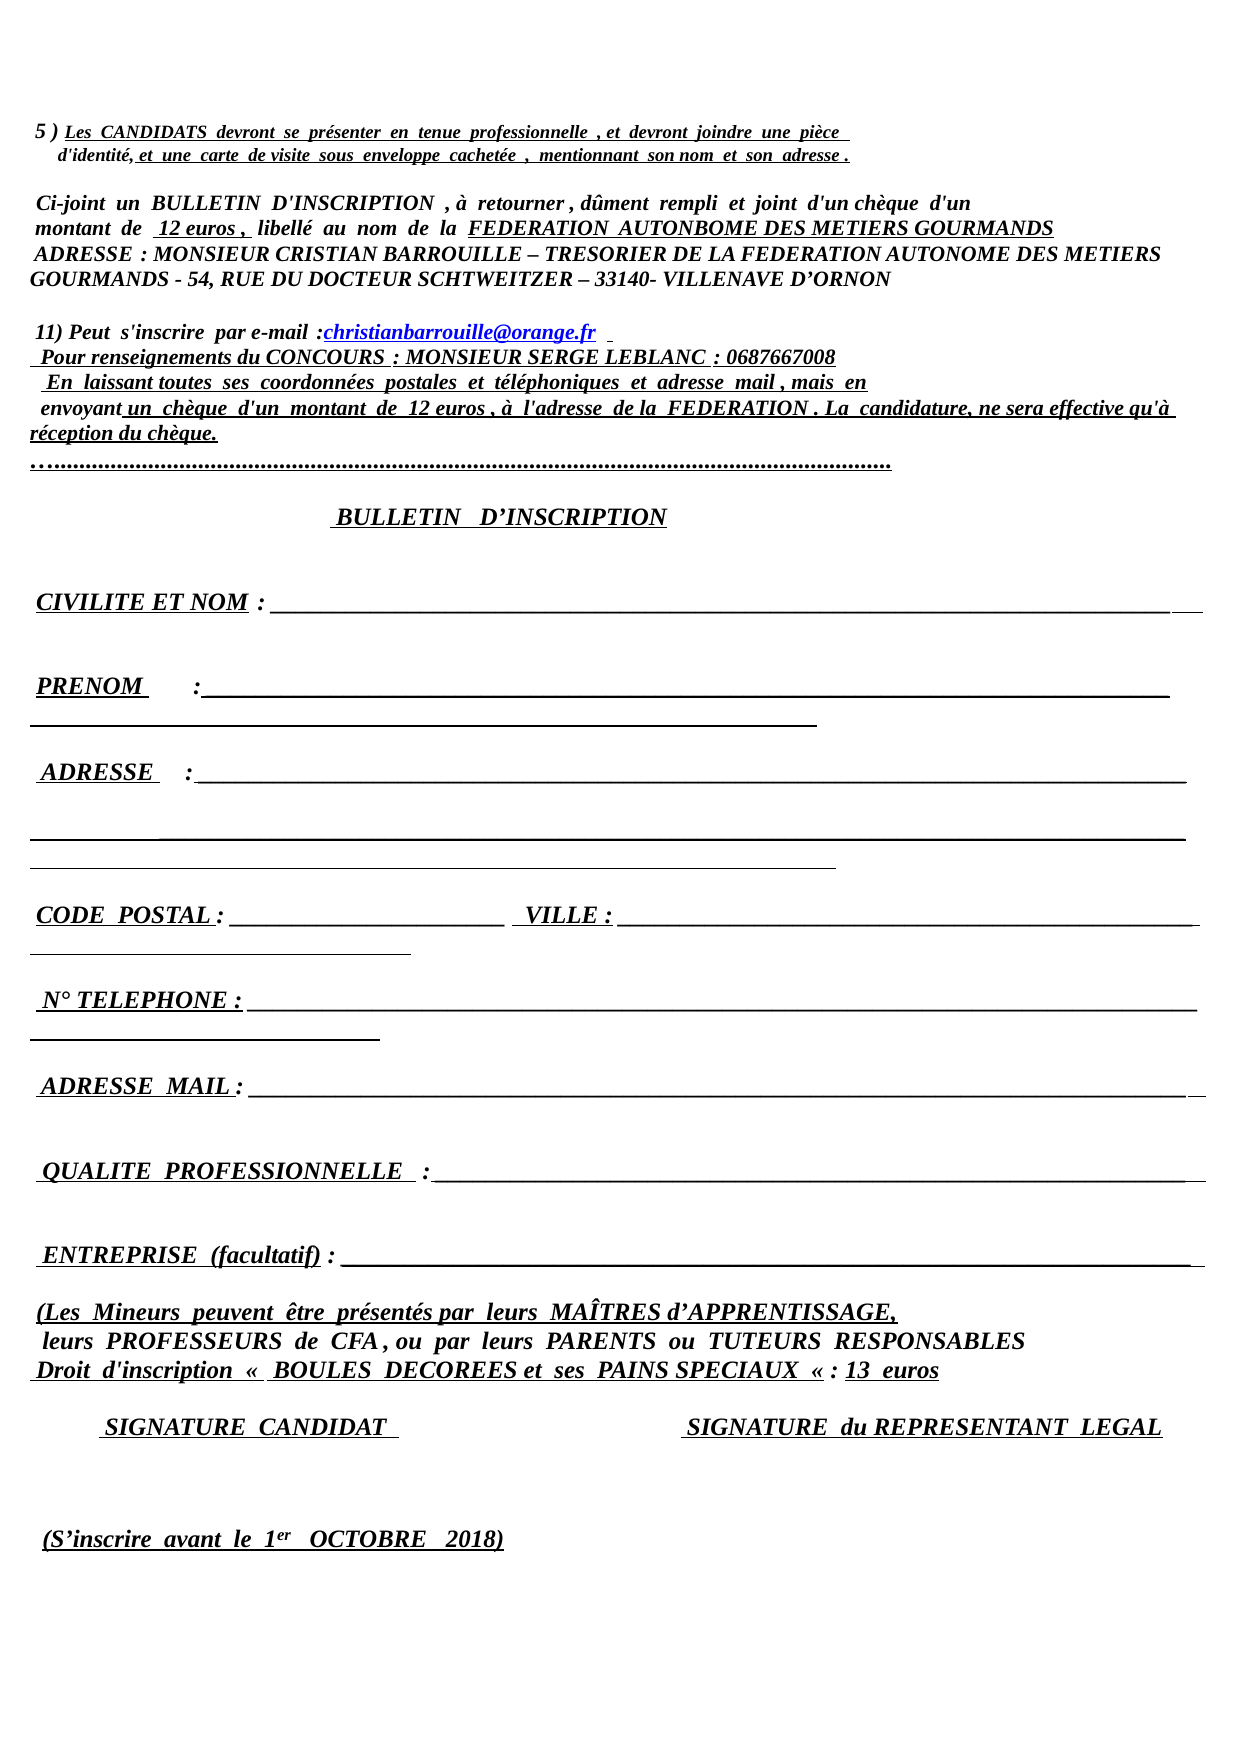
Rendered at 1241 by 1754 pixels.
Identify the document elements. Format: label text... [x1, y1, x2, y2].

text ADRESSE : MONSIEUR CRISTIAN BARROUILLE – TRESORIER DE LA FEDERATION AUTONOME DES METIERS GOURMANDS - 54, RUE DU DOCTEUR SCHTWEITZER – 33140- VILLENAVE D’ORNON [29, 241, 1211, 291]
text d'identité, et une carte de visite sous enveloppe cachetée , mentionnant son nom et son adresse . [29, 143, 1211, 165]
text (Les Mineurs peuvent être présentés par leurs MAÎTRES d’APPRENTISSAGE, [29, 1297, 1211, 1326]
text SIGNATURE CANDIDAT SIGNATURE du REPRESENTANT LEGAL [29, 1412, 1211, 1440]
text envoyant un chèque d'un montant de 12 euros , à l'adresse de la FEDERATION . La candidature, ne sera effective qu'à réception du chèque. [29, 394, 1211, 445]
text 5 ) Les CANDIDATS devront se présenter en tenue professionnelle , et devront joindre une pièce [29, 118, 1211, 143]
text (S’inscrire avant le 1er OCTOBRE 2018) [29, 1524, 1211, 1553]
text BULLETIN D’INSCRIPTION [29, 502, 1211, 531]
text …...................................................................................................................................... [29, 445, 1211, 474]
text PRENOM : _____________________________________________________________________________ [29, 671, 1211, 700]
text ADRESSE : _______________________________________________________________________________ [29, 757, 1211, 786]
text Droit d'inscription « BOULES DECOREES et ses PAINS SPECIAUX « : 13 euros [29, 1355, 1211, 1383]
text montant de 12 euros , libellé au nom de la FEDERATION AUTONBOME DES METIERS GOURMANDS [29, 215, 1211, 241]
text CIVILITE ET NOM : ________________________________________________________________________ [29, 587, 1211, 615]
text ENTREPRISE (facultatif) : ____________________________________________________________________ [29, 1241, 1211, 1269]
text 11) Peut s'inscrire par e-mail :christianbarrouille@orange.fr [29, 319, 1211, 344]
text Pour renseignements du CONCOURS : MONSIEUR SERGE LEBLANC : 0687667008 [29, 344, 1211, 369]
text leurs PROFESSEURS de CFA , ou par leurs PARENTS ou TUTEURS RESPONSABLES [29, 1326, 1211, 1355]
text CODE POSTAL : ______________________ VILLE : ______________________________________________ [29, 900, 1211, 929]
text Ci-joint un BULLETIN D'INSCRIPTION , à retourner , dûment rempli et joint d'un chèque d'un [29, 187, 1211, 215]
text QUALITE PROFESSIONNELLE : ____________________________________________________________ [29, 1156, 1211, 1184]
text En laissant toutes ses coordonnées postales et téléphoniques et adresse mail , mais en [29, 369, 1211, 394]
text __________________________________________________________________________________ [29, 814, 1211, 843]
text ADRESSE MAIL : ___________________________________________________________________________ [29, 1071, 1211, 1100]
text N° TELEPHONE : ____________________________________________________________________________ [29, 985, 1211, 1014]
